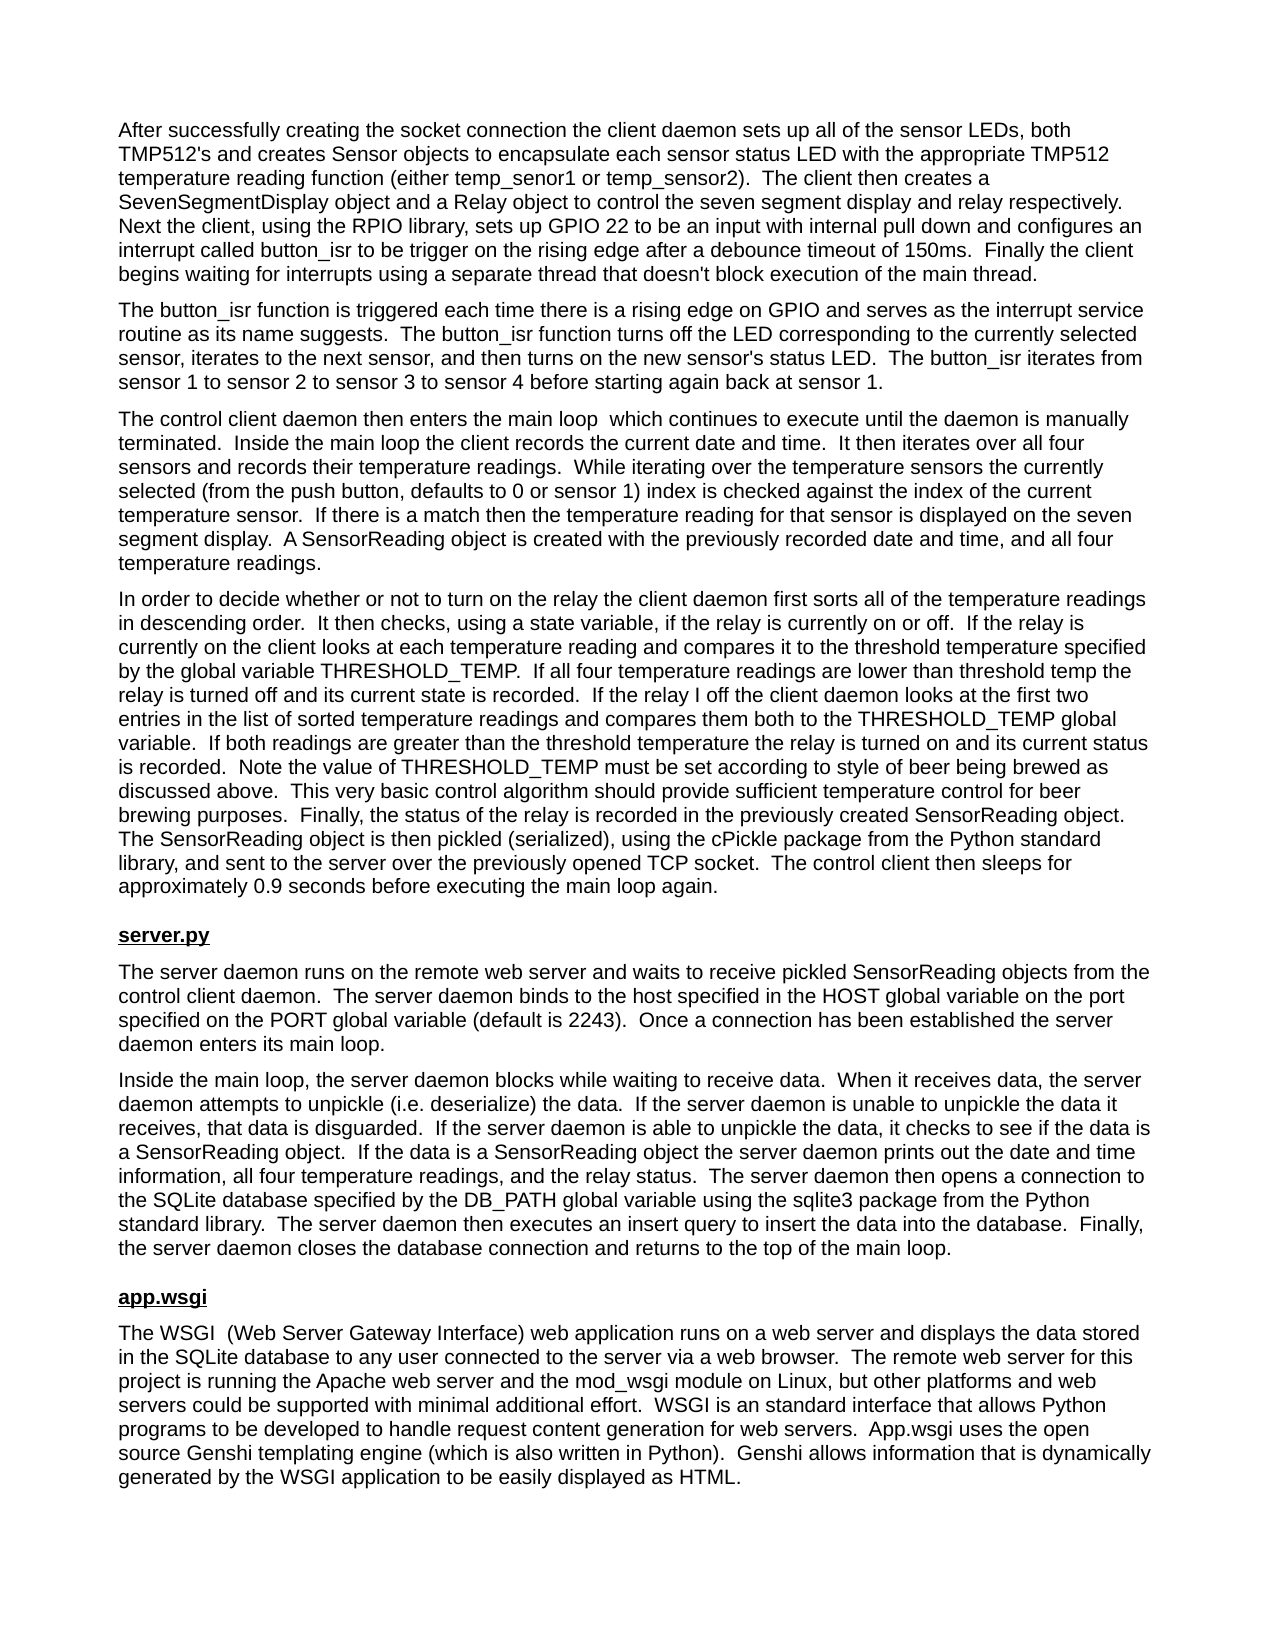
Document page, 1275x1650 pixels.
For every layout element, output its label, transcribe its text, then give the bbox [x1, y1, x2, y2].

text The button_isr function is triggered each time there is a rising edge on GPIO and serves as the interrupt service routine as its name suggests. The button_isr function turns off the LED corresponding to the currently selected sensor, iterates to the next sensor, and then turns on the new sensor's status LED. The button_isr iterates from sensor 1 to sensor 2 to sensor 3 to sensor 4 before starting again back at sensor 1. [118, 298, 1157, 394]
subtitle app.wsgi [118, 1285, 1157, 1309]
text The server daemon runs on the remote web server and waits to receive pickled SensorReading objects from the control client daemon. The server daemon binds to the host specified in the HOST global variable on the port specified on the PORT global variable (default is 2243). Once a connection has been established the server daemon enters its main loop. [118, 960, 1157, 1056]
text After successfully creating the socket connection the client daemon sets up all of the sensor LEDs, both TMP512's and creates Sensor objects to encapsulate each sensor status LED with the appropriate TMP512 temperature reading function (either temp_senor1 or temp_sensor2). The client then creates a SevenSegmentDisplay object and a Relay object to control the seven segment display and relay respectively. Next the client, using the RPIO library, sets up GPIO 22 to be an input with internal pull down and configures an interrupt called button_isr to be trigger on the rising edge after a debounce timeout of 150ms. Finally the client begins waiting for interrupts using a separate thread that doesn't block execution of the main thread. [118, 118, 1157, 286]
text Inside the main loop, the server daemon blocks while waiting to receive data. When it receives data, the server daemon attempts to unpickle (i.e. deserialize) the data. If the server daemon is unable to unpickle the data it receives, that data is disguarded. If the server daemon is able to unpickle the data, it checks to see if the data is a SensorReading object. If the data is a SensorReading object the server daemon prints out the date and time information, all four temperature readings, and the relay status. The server daemon then opens a connection to the SQLite database specified by the DB_PATH global variable using the sqlite3 package from the Python standard library. The server daemon then executes an insert query to insert the data into the database. Finally, the server daemon closes the database connection and returns to the top of the main loop. [118, 1068, 1157, 1260]
text In order to decide whether or not to turn on the relay the client daemon first sorts all of the temperature readings in descending order. It then checks, using a state variable, if the relay is currently on or off. If the relay is currently on the client looks at each temperature reading and compares it to the threshold temperature specified by the global variable THRESHOLD_TEMP. If all four temperature readings are lower than threshold temp the relay is turned off and its current state is recorded. If the relay I off the client daemon looks at the first two entries in the list of sorted temperature readings and compares them both to the THRESHOLD_TEMP global variable. If both readings are greater than the threshold temperature the relay is turned on and its current status is recorded. Note the value of THRESHOLD_TEMP must be set according to style of beer being brewed as discussed above. This very basic control algorithm should provide sufficient temperature control for beer brewing purposes. Finally, the status of the relay is recorded in the previously created SensorReading object. The SensorReading object is then pickled (serialized), using the cPickle package from the Python standard library, and sent to the server over the previously opened TCP socket. The control client then sleeps for approximately 0.9 seconds before executing the main loop again. [118, 587, 1157, 898]
text The control client daemon then enters the main loop which continues to execute until the daemon is manually terminated. Inside the main loop the client records the current date and time. It then iterates over all four sensors and records their temperature readings. While iterating over the temperature sensors the currently selected (from the push button, defaults to 0 or sensor 1) index is checked against the index of the current temperature sensor. If there is a match then the temperature reading for that sensor is displayed on the seven segment display. A SensorReading object is created with the previously recorded date and time, and all four temperature readings. [118, 407, 1157, 574]
text The WSGI (Web Server Gateway Interface) web application runs on a web server and displays the data stored in the SQLite database to any user connected to the server via a web browser. The remote web server for this project is running the Apache web server and the mod_wsgi module on Linux, but other platforms and web servers could be supported with minimal additional effort. WSGI is an standard interface that allows Python programs to be developed to handle request content generation for web servers. App.wsgi uses the open source Genshi templating engine (which is also written in Python). Genshi allows information that is dynamically generated by the WSGI application to be easily displayed as HTML. [118, 1321, 1157, 1489]
subtitle server.py [118, 923, 1157, 947]
